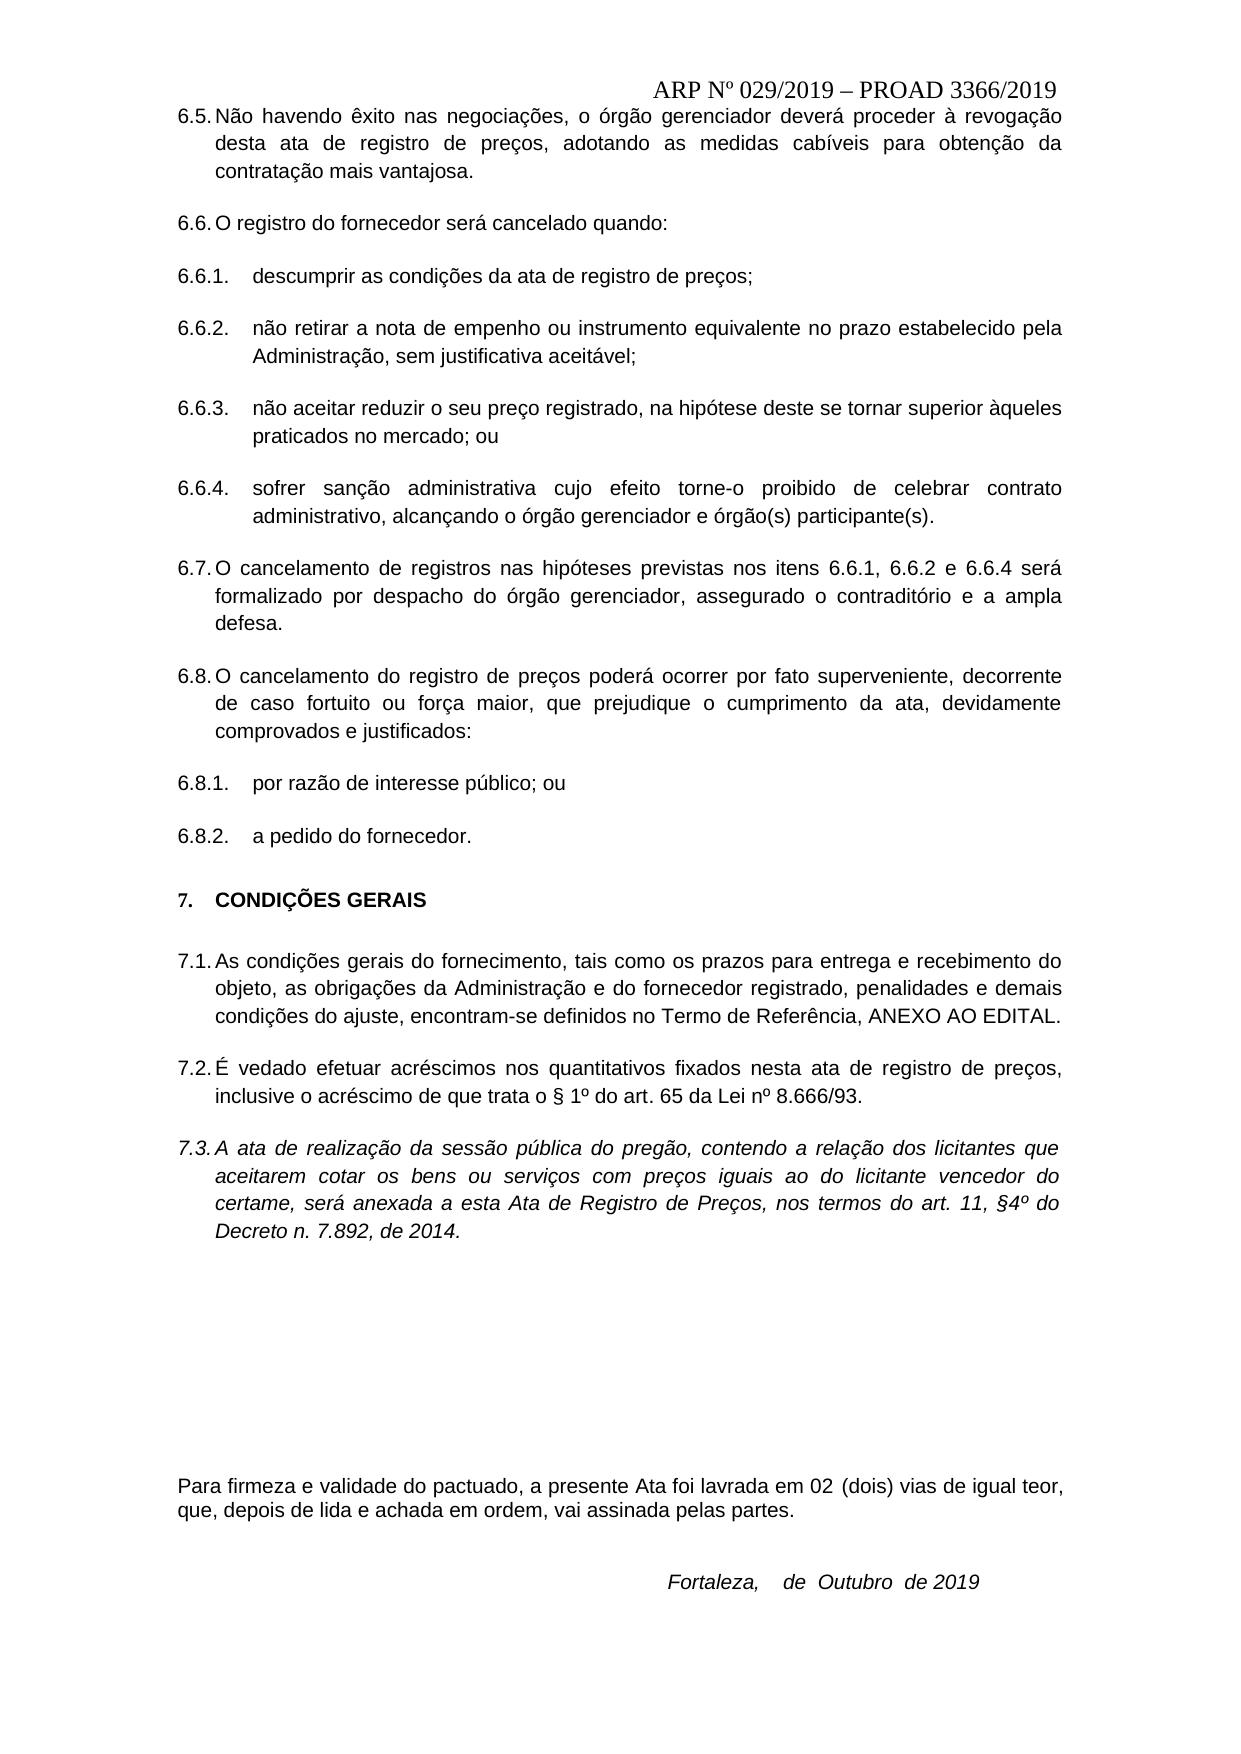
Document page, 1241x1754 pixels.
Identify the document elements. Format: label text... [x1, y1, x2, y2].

text Para firmeza e validade do pactuado, a presente Ata foi lavrada em 02 (dois) vias de igual teor, que, depois de lida e achada em ordem, vai assinada pelas partes. [177, 1474, 1064, 1522]
list A ata de realização da sessão pública do pregão, contendo a relação dos licitantes que aceitarem cotar os bens ou serviços com preços iguais ao do licitante vencedor do certame, será anexada a esta Ata de Registro de Preços, nos termos do art. 11, §4º do Decreto n. 7.892, de 2014. [177, 1136, 1063, 1242]
list CONDIÇÕES GERAIS [177, 888, 1063, 912]
list sofrer sanção administrativa cujo efeito torne-o proibido de celebrar contrato administrativo, alcançando o órgão gerenciador e órgão(s) participante(s). [177, 476, 1063, 528]
text Fortaleza, de Outubro de 2019 [177, 1570, 1064, 1594]
list a pedido do fornecedor. [177, 824, 1063, 848]
list descumprir as condições da ata de registro de preços; [177, 264, 1063, 288]
list por razão de interesse público; ou [177, 771, 1063, 795]
list Não havendo êxito nas negociações, o órgão gerenciador deverá proceder à revogação desta ata de registro de preços, adotando as medidas cabíveis para obtenção da contratação mais vantajosa. [177, 104, 1063, 183]
list É vedado efetuar acréscimos nos quantitativos fixados nesta ata de registro de preços, inclusive o acréscimo de que trata o § 1º do art. 65 da Lei nº 8.666/93. [177, 1056, 1063, 1107]
list O cancelamento de registros nas hipóteses previstas nos itens 6.6.1, 6.6.2 e 6.6.4 será formalizado por despacho do órgão gerenciador, assegurado o contraditório e a ampla defesa. [177, 556, 1063, 635]
list As condições gerais do fornecimento, tais como os prazos para entrega e recebimento do objeto, as obrigações da Administração e do fornecedor registrado, penalidades e demais condições do ajuste, encontram-se definidos no Termo de Referência, ANEXO AO EDITAL. [177, 948, 1063, 1027]
list O cancelamento do registro de preços poderá ocorrer por fato superveniente, decorrente de caso fortuito ou força maior, que prejudique o cumprimento da ata, devidamente comprovados e justificados: [177, 664, 1063, 743]
list não retirar a nota de empenho ou instrumento equivalente no prazo estabelecido pela Administração, sem justificativa aceitável; [177, 316, 1063, 368]
list O registro do fornecedor será cancelado quando: [177, 211, 1063, 235]
list não aceitar reduzir o seu preço registrado, na hipótese deste se tornar superior àqueles praticados no mercado; ou [177, 396, 1063, 448]
